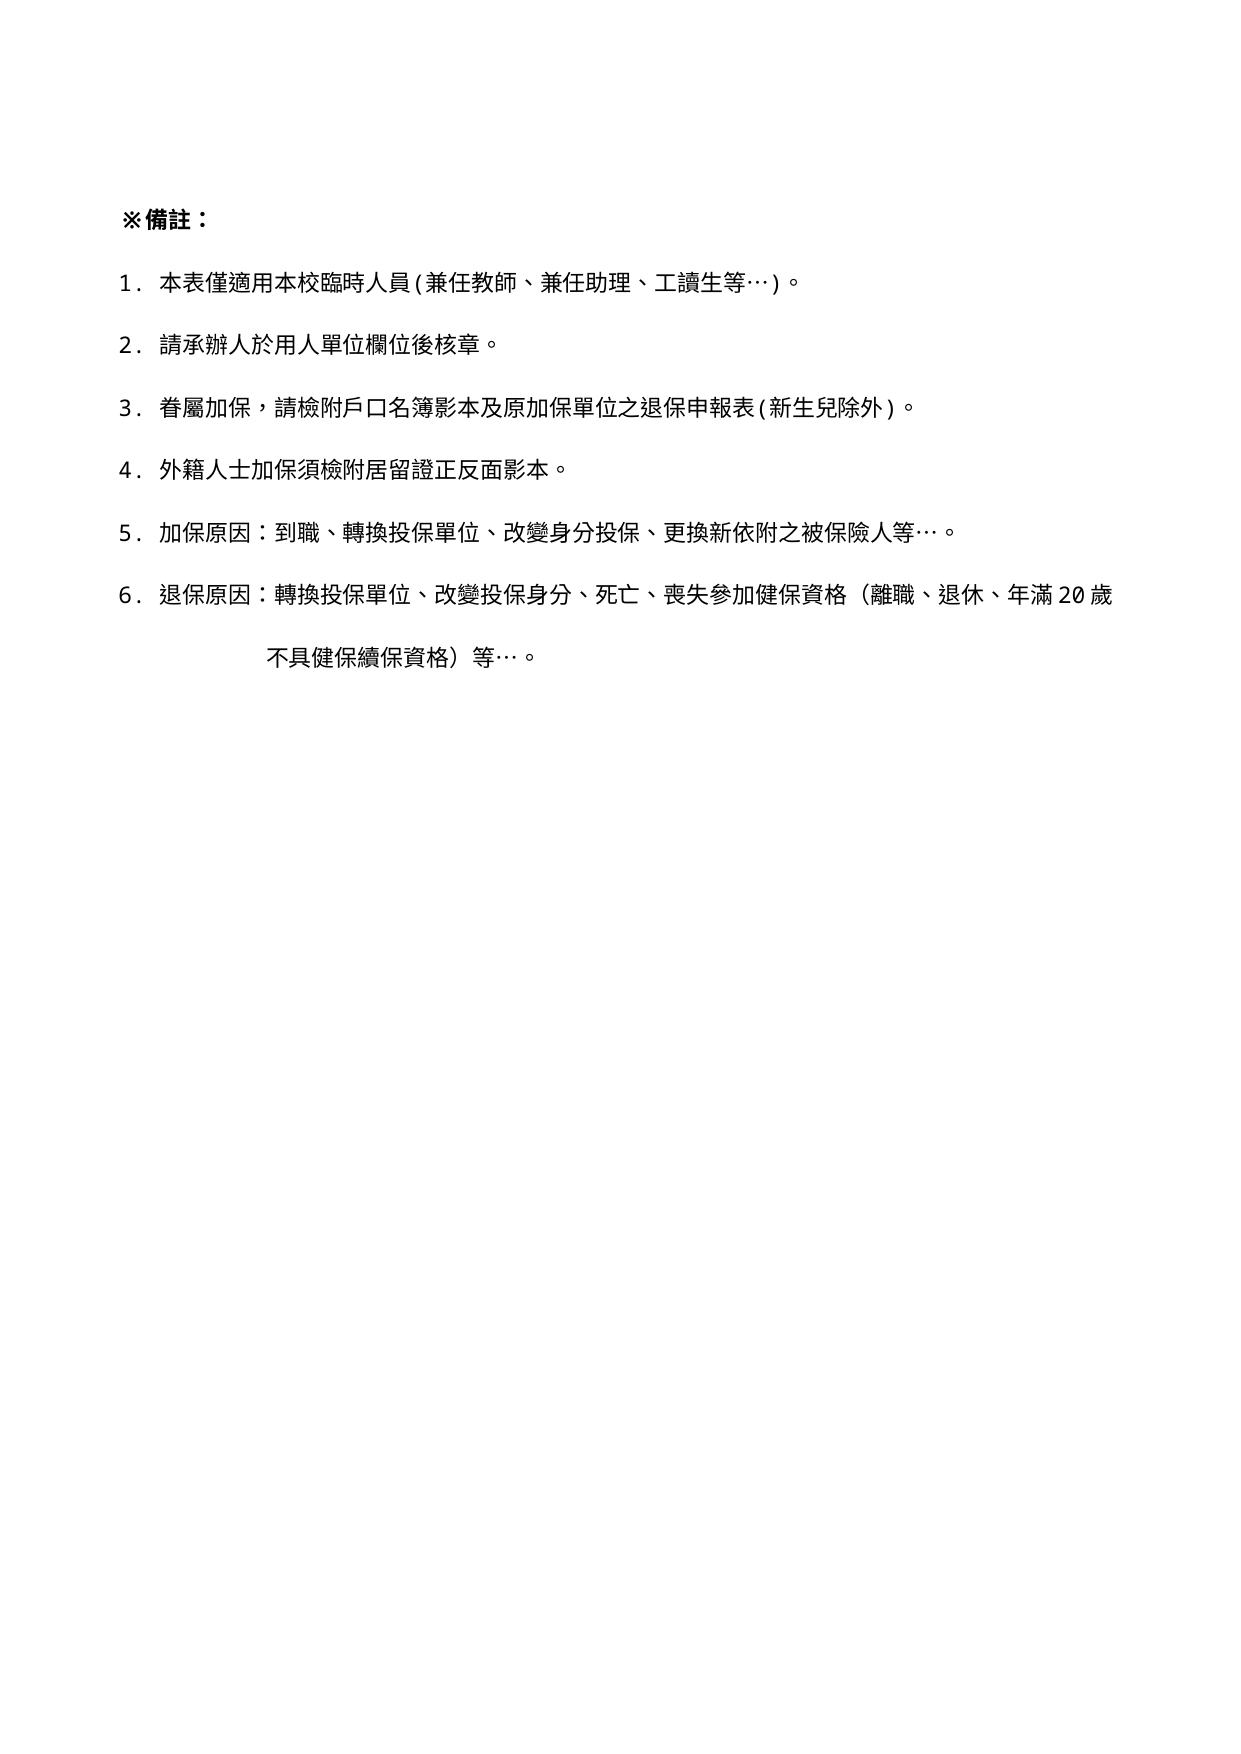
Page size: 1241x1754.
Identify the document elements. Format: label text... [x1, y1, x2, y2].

text 5. 加保原因：到職、轉換投保單位、改變身分投保、更換新依附之被保險人等…。 [118, 489, 1122, 552]
text ※備註： [118, 177, 1122, 239]
text 4. 外籍人士加保須檢附居留證正反面影本。 [118, 427, 1122, 489]
text 1. 本表僅適用本校臨時人員(兼任教師、兼任助理、工讀生等…)。 [118, 239, 1122, 302]
text 6. 退保原因：轉換投保單位、改變投保身分、死亡、喪失參加健保資格（離職、退休、年滿20歲不具健保續保資格）等…。 [118, 552, 1122, 677]
text 2. 請承辦人於用人單位欄位後核章。 [118, 302, 1122, 364]
text 3. 眷屬加保，請檢附戶口名簿影本及原加保單位之退保申報表(新生兒除外)。 [118, 364, 1122, 427]
